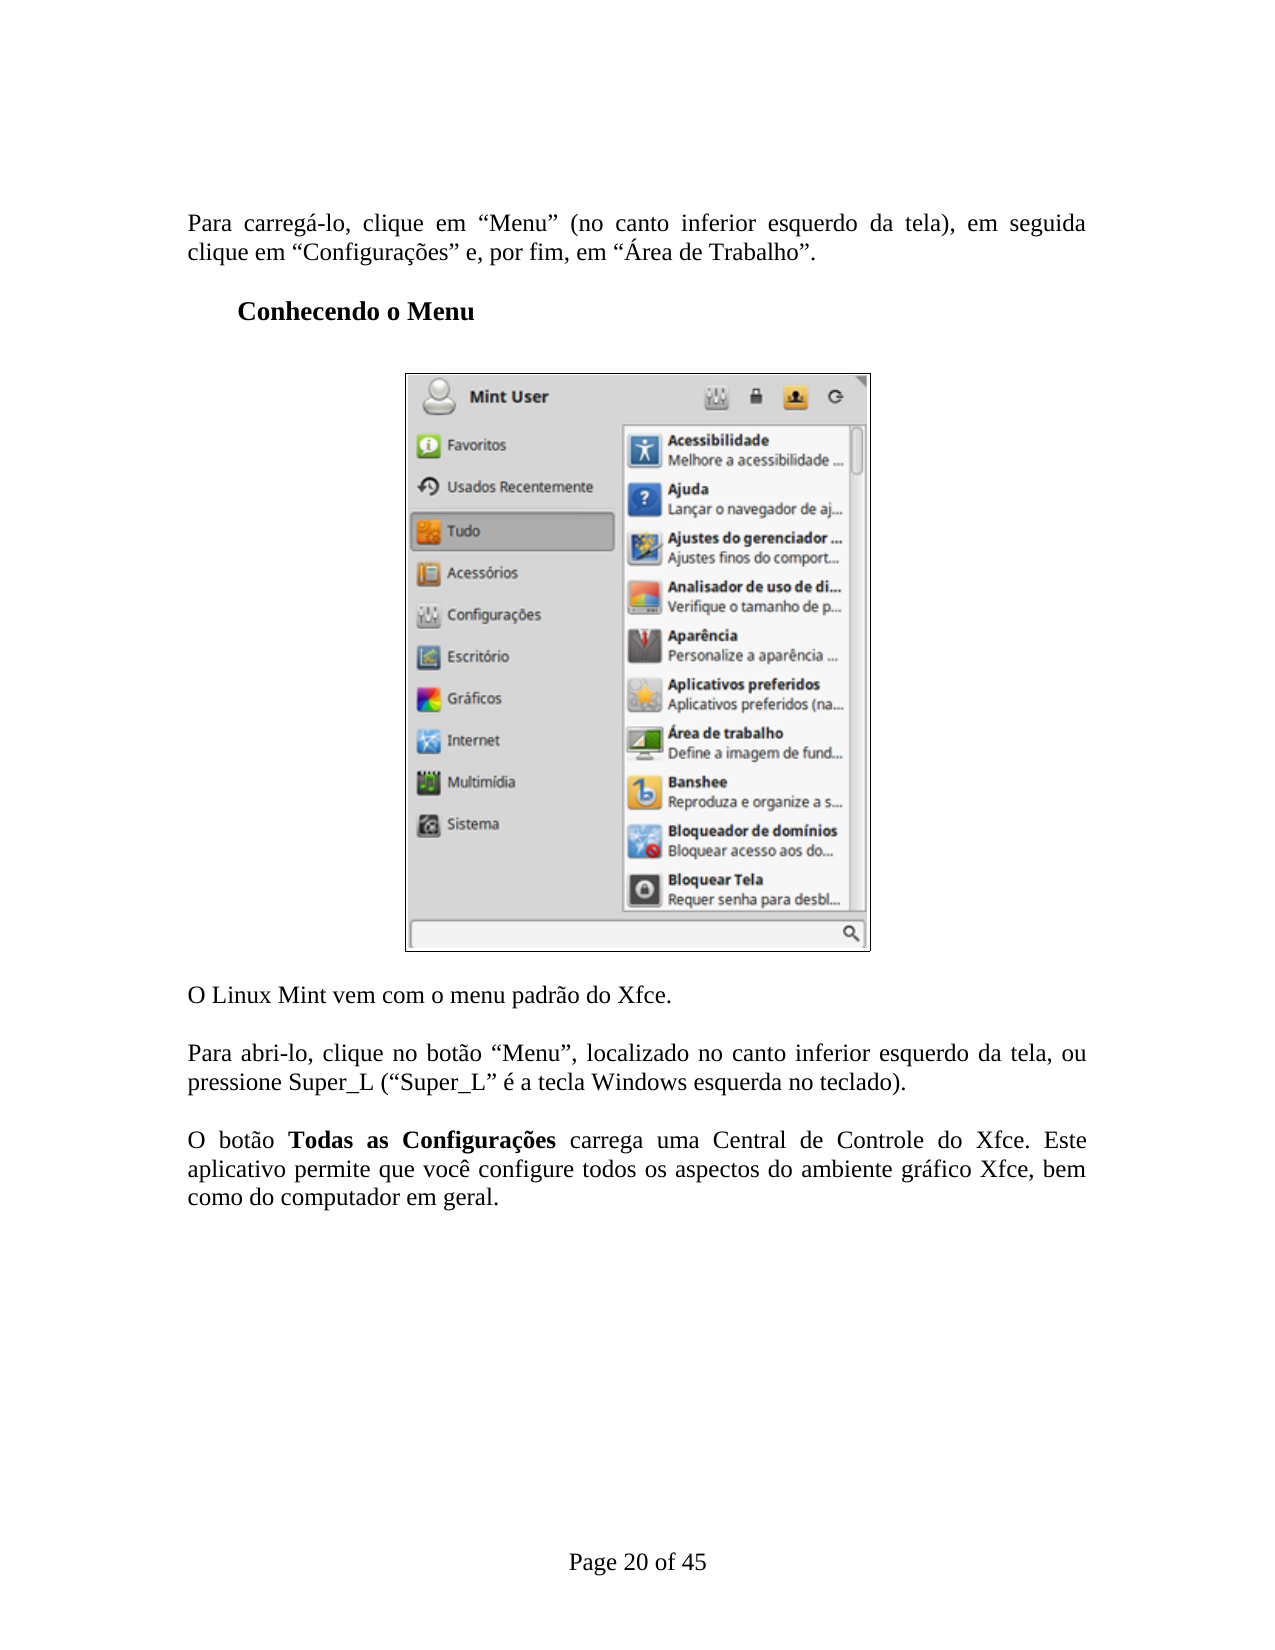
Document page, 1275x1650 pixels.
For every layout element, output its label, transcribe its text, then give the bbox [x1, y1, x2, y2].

text Para carregá-lo, clique em “Menu” (no canto inferior esquerdo da tela), em seguida clique em “Configurações” e, por fim, em “Área de Trabalho”. [187, 208, 1087, 266]
text Para abri-lo, clique no botão “Menu”, localizado no canto inferior esquerdo da tela, ou pressione Super_L (“Super_L” é a tecla Windows esquerda no teclado). [187, 1038, 1087, 1095]
text O botão Todas as Configurações carrega uma Central de Controle do Xfce. Este aplicativo permite que você configure todos os aspectos do ambiente gráfico Xfce, bem como do computador em geral. [187, 1125, 1087, 1211]
text O Linux Mint vem com o menu padrão do Xfce. [187, 980, 1087, 1008]
subtitle Conhecendo o Menu [187, 295, 1087, 326]
picture [407, 375, 868, 948]
